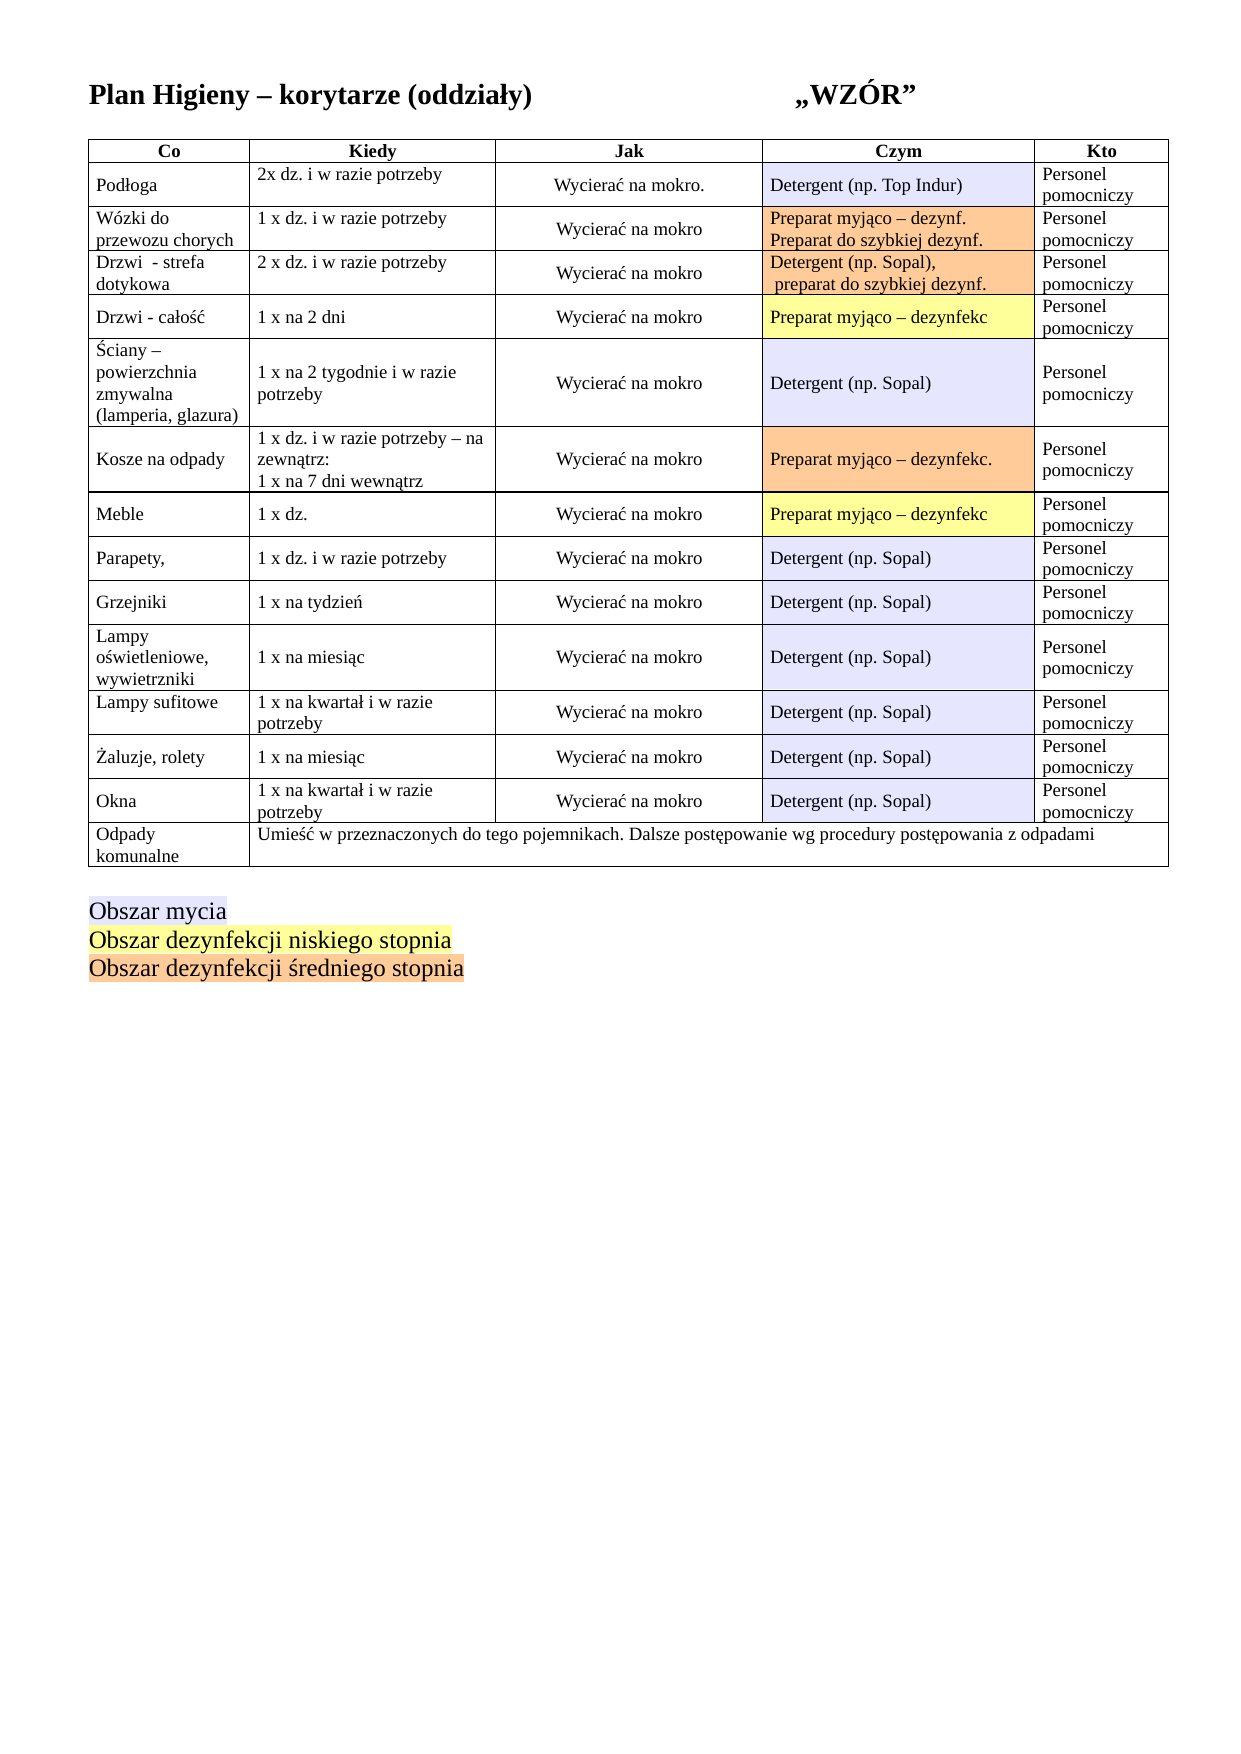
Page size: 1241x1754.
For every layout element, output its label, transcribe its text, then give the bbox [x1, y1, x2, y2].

table_cell 2 x dz. i w razie potrzeby [250, 251, 495, 294]
table_cell Personel pomocniczy [1035, 339, 1168, 426]
table_header Kto [1035, 140, 1168, 162]
table_cell 1 x dz. [250, 493, 495, 536]
table_cell Personel pomocniczy [1035, 207, 1168, 250]
table_cell 1 x na miesiąc [250, 735, 495, 778]
table_header Czym [763, 140, 1034, 162]
table_cell Detergent (np. Sopal) [763, 779, 1034, 822]
table_cell Personel pomocniczy [1035, 581, 1168, 624]
table_cell Podłoga [89, 163, 249, 206]
table_cell 1 x na tydzień [250, 581, 495, 624]
table_cell Wycierać na mokro [496, 339, 762, 426]
table_cell Drzwi - całość [89, 295, 249, 338]
table_cell Detergent (np. Sopal) [763, 691, 1034, 734]
table_cell 1 x dz. i w razie potrzeby – na zewnątrz: 1 x na 7 dni wewnątrz [250, 427, 495, 491]
table_cell Personel pomocniczy [1035, 427, 1168, 491]
table_header Kiedy [250, 140, 495, 162]
table_cell Wycierać na mokro [496, 735, 762, 778]
table_cell Wózki do przewozu chorych [89, 207, 249, 250]
table_cell Drzwi - strefa dotykowa [89, 251, 249, 294]
table_cell Wycierać na mokro [496, 295, 762, 338]
table_header Co [89, 140, 249, 162]
table_cell Personel pomocniczy [1035, 295, 1168, 338]
table_cell Personel pomocniczy [1035, 625, 1168, 689]
table_cell Wycierać na mokro [496, 251, 762, 294]
table_cell Okna [89, 779, 249, 822]
table_cell Kosze na odpady [89, 427, 249, 491]
table_cell Parapety, [89, 537, 249, 580]
subtitle Plan Higieny – korytarze (oddziały) „WZÓR” [88, 77, 1152, 110]
table_cell Odpady komunalne [89, 823, 249, 866]
table_cell Personel pomocniczy [1035, 163, 1168, 206]
table_cell Wycierać na mokro [496, 779, 762, 822]
table_cell Umieść w przeznaczonych do tego pojemnikach. Dalsze postępowanie wg procedury postępowania z odpadami [250, 823, 1168, 866]
table_cell Detergent (np. Sopal) [763, 625, 1034, 689]
table_cell 1 x na 2 tygodnie i w razie potrzeby [250, 339, 495, 426]
table_cell 1 x dz. i w razie potrzeby [250, 537, 495, 580]
table_cell Detergent (np. Sopal) [763, 537, 1034, 580]
table_cell Wycierać na mokro [496, 691, 762, 734]
text Obszar dezynfekcji niskiego stopnia [88, 925, 1152, 953]
table_cell Personel pomocniczy [1035, 251, 1168, 294]
table_cell 1 x dz. i w razie potrzeby [250, 207, 495, 250]
table_cell Wycierać na mokro [496, 625, 762, 689]
table_cell Personel pomocniczy [1035, 735, 1168, 778]
table_header Jak [496, 140, 762, 162]
table_cell Detergent (np. Top Indur) [763, 163, 1034, 206]
table_cell Ściany – powierzchnia zmywalna (lamperia, glazura) [89, 339, 249, 426]
table_cell Lampy sufitowe [89, 691, 249, 734]
text Obszar mycia [88, 896, 1152, 925]
text Obszar dezynfekcji średniego stopnia [88, 953, 1152, 982]
table_cell Detergent (np. Sopal) [763, 735, 1034, 778]
table_cell Meble [89, 493, 249, 536]
table_cell Żaluzje, rolety [89, 735, 249, 778]
table_cell 2x dz. i w razie potrzeby [250, 163, 495, 206]
table_cell Wycierać na mokro. [496, 163, 762, 206]
table_cell Detergent (np. Sopal) [763, 339, 1034, 426]
table_cell Detergent (np. Sopal), preparat do szybkiej dezynf. [763, 251, 1034, 294]
table_cell 1 x na kwartał i w razie potrzeby [250, 779, 495, 822]
table_cell Wycierać na mokro [496, 537, 762, 580]
table_cell Wycierać na mokro [496, 427, 762, 491]
table_cell Preparat myjąco – dezynf. Preparat do szybkiej dezynf. [763, 207, 1034, 250]
table_cell Wycierać na mokro [496, 581, 762, 624]
table_cell Preparat myjąco – dezynfekc [763, 295, 1034, 338]
table_cell Personel pomocniczy [1035, 691, 1168, 734]
table_cell Detergent (np. Sopal) [763, 581, 1034, 624]
table_cell Preparat myjąco – dezynfekc. [763, 427, 1034, 491]
table_cell 1 x na 2 dni [250, 295, 495, 338]
table_cell Lampy oświetleniowe, wywietrzniki [89, 625, 249, 689]
table_cell Wycierać na mokro [496, 493, 762, 536]
table_cell Personel pomocniczy [1035, 537, 1168, 580]
table_cell Preparat myjąco – dezynfekc [763, 493, 1034, 536]
table_cell Grzejniki [89, 581, 249, 624]
table_cell Personel pomocniczy [1035, 779, 1168, 822]
table_cell 1 x na kwartał i w razie potrzeby [250, 691, 495, 734]
table_cell Personel pomocniczy [1035, 493, 1168, 536]
table_cell 1 x na miesiąc [250, 625, 495, 689]
table_cell Wycierać na mokro [496, 207, 762, 250]
